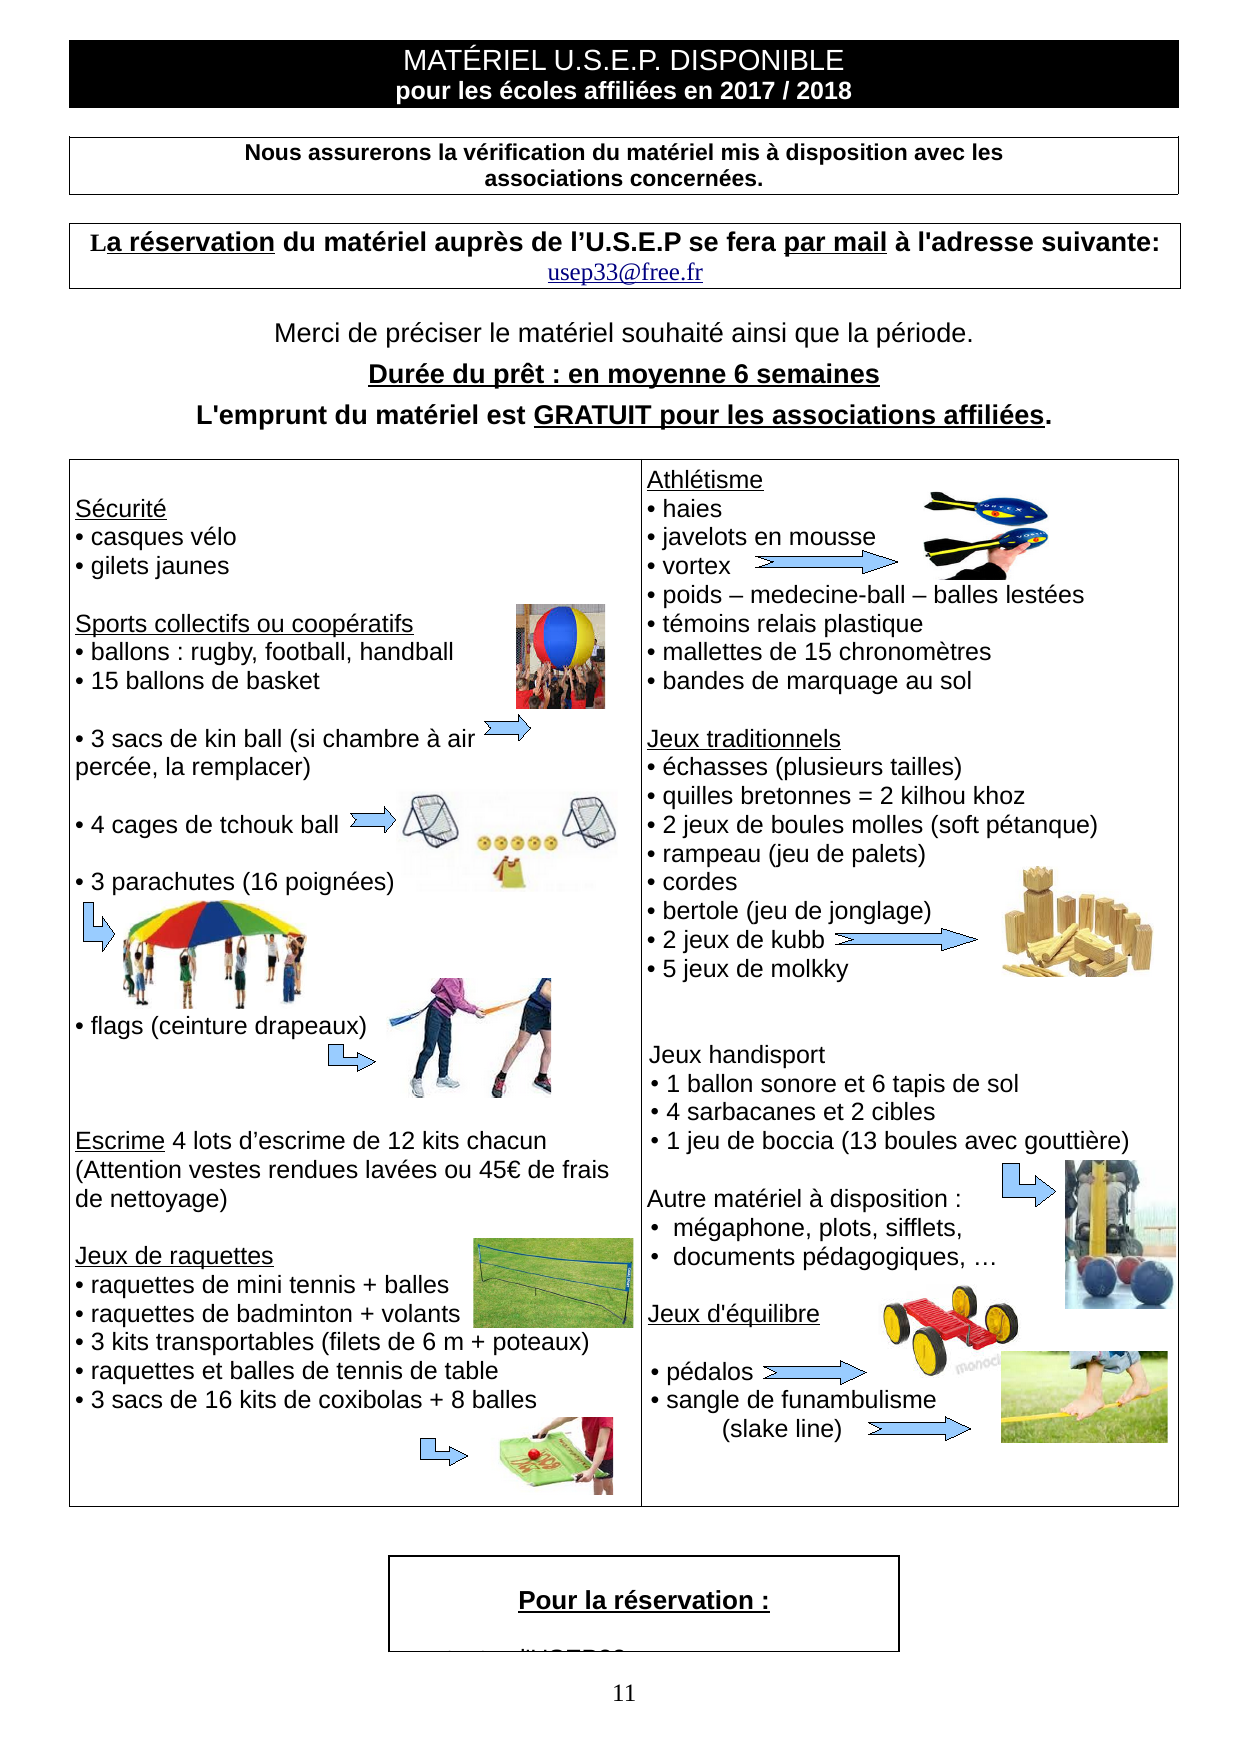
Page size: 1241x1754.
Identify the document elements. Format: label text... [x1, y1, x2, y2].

text 11 [69, 1678, 1178, 1707]
text Pour la réservation : [390, 1585, 898, 1615]
text associations concernées. [70, 163, 1178, 194]
table_header Athlétisme • haies • javelots en mousse • vortex • poids – medecine-ball – balles lestées • témoins relais plastique • mallettes de 15 chronomètres • bandes de marquage au sol Jeux traditionnels • échasses (plusieurs tailles) • quilles bretonnes = 2 kilhou khoz • 2 jeux de boules molles (soft pétanque) • rampeau (jeu de palets) • cordes • bertole (jeu de jonglage) • 2 jeux de kubb • 5 jeux de molkky Jeux handisport 1 ballon sonore et 6 tapis de sol 4 sarbacanes et 2 cibles 1 jeu de boccia (13 boules avec gouttière) Autre matériel à disposition : mégaphone, plots, sifflets, documents pédagogiques, … Jeux d'équilibre • pédalos • sangle de funambulisme (slake line) [642, 460, 1178, 1308]
picture [395, 787, 621, 892]
picture [386, 978, 552, 1098]
picture [489, 1417, 614, 1495]
text contactez l'USEP33 par mail: usep33@free.fr [390, 1644, 898, 1651]
text pour les écoles affiliées en 2017 / 2018 [70, 74, 1178, 107]
text Merci de préciser le matériel souhaité ainsi que la période. [69, 317, 1178, 348]
picture [878, 1277, 1168, 1443]
text Durée du prêt : en moyenne 6 semaines [69, 358, 1178, 389]
table_header Athlétisme • haies • javelots en mousse • vortex • poids – medecine-ball – balles lestées • témoins relais plastique • mallettes de 15 chronomètres • bandes de marquage au sol Jeux traditionnels • échasses (plusieurs tailles) • quilles bretonnes = 2 kilhou khoz • 2 jeux de boules molles (soft pétanque) • rampeau (jeu de palets) • cordes • bertole (jeu de jonglage) • 2 jeux de kubb • 5 jeux de molkky Jeux handisport 1 ballon sonore et 6 tapis de sol 4 sarbacanes et 2 cibles 1 jeu de boccia (13 boules avec gouttière) Autre matériel à disposition : mégaphone, plots, sifflets, documents pédagogiques, … Jeux d'équilibre • pédalos • sangle de funambulisme (slake line) [642, 1309, 1178, 1506]
picture [916, 487, 1054, 581]
table_header • flags (ceinture drapeaux) Escrime 4 lots d’escrime de 12 kits chacun (Attention vestes rendues lavées ou 45€ de frais de nettoyage) Jeux de raquettes • raquettes de mini tennis + balles • raquettes de badminton + volants • 3 kits transportables (filets de 6 m + poteaux) • raquettes et balles de tennis de table • 3 sacs de 16 kits de coxibolas + 8 balles [70, 1009, 641, 1494]
picture [516, 604, 606, 709]
picture [473, 1238, 634, 1328]
picture [998, 866, 1155, 977]
text Nous assurerons la vérification du matériel mis à disposition avec les [70, 138, 1178, 163]
table_header Sécurité • casques vélo • gilets jaunes Sports collectifs ou coopératifs • ballons : rugby, football, handball • 15 ballons de basket • 3 sacs de kin ball (si chambre à air percée, la remplacer) • 4 cages de tchouk ball • 3 parachutes (16 poignées) [70, 460, 641, 1008]
text La réservation du matériel auprès de l’U.S.E.P se fera par mail à l'adresse suivante: usep33@free.fr [70, 224, 1180, 288]
text L'emprunt du matériel est GRATUIT pour les associations affiliées. [69, 399, 1178, 430]
text MATÉRIEL U.S.E.P. DISPONIBLE [70, 41, 1178, 74]
picture [123, 898, 307, 1009]
picture [1065, 1160, 1177, 1309]
